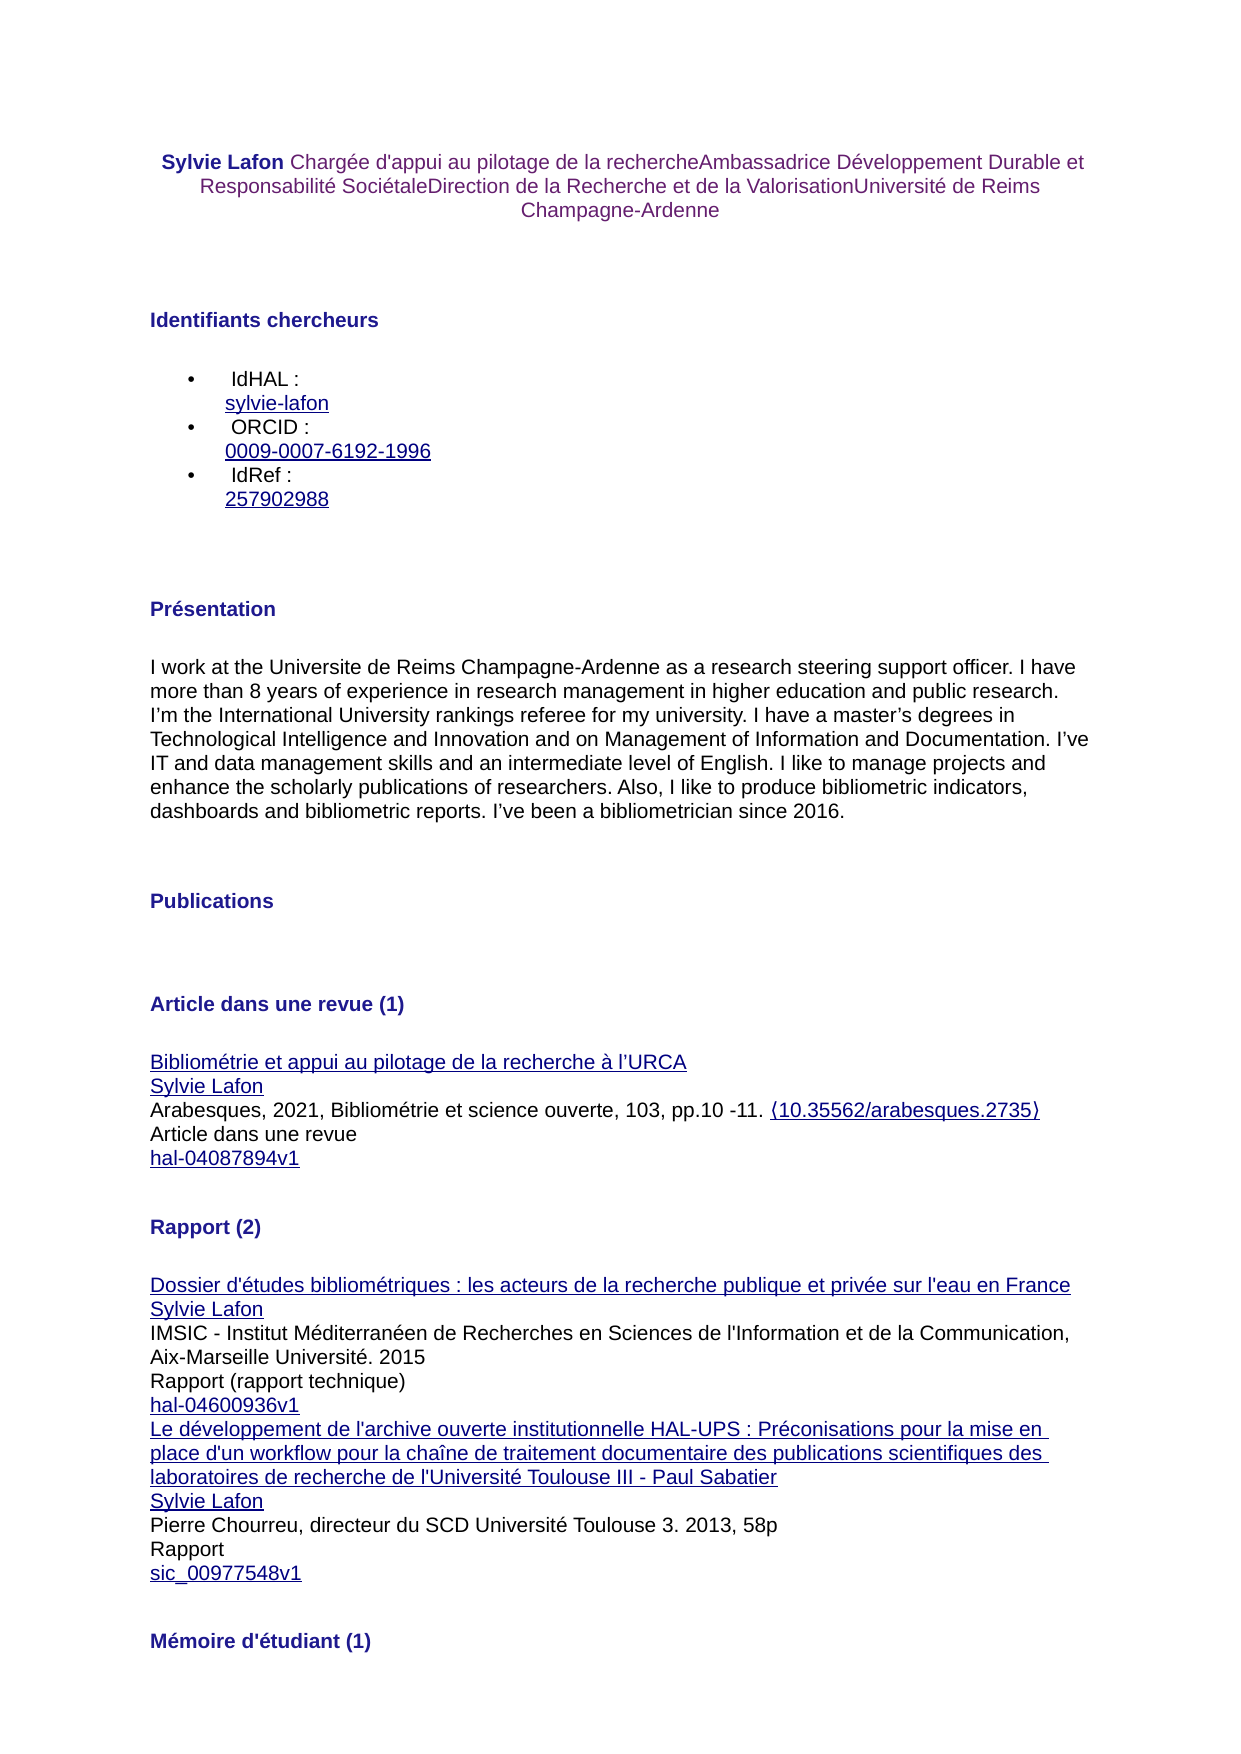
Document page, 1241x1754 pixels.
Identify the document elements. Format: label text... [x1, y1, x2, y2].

table_header Bibliométrie et appui au pilotage de la recherche à l’URCA Sylvie Lafon Arabesques, 2021, Bibliométrie et science ouverte, 103, pp.10 -11. ⟨10.35562/arabesques.2735⟩ Article dans une revue hal-04087894v1 [150, 1050, 1090, 1170]
subtitle Sylvie Lafon Chargée d'appui au pilotage de la rechercheAmbassadrice Développement Durable et Responsabilité SociétaleDirection de la Recherche et de la ValorisationUniversité de Reims Champagne-Ardenne [150, 150, 1090, 222]
table_header Dossier d'études bibliométriques : les acteurs de la recherche publique et privée sur l'eau en France Sylvie Lafon IMSIC - Institut Méditerranéen de Recherches en Sciences de l'Information et de la Communication, Aix-Marseille Université. 2015 Rapport (rapport technique) hal-04600936v1 [150, 1273, 1090, 1417]
subtitle Présentation [150, 597, 1090, 621]
table_cell Le développement de l'archive ouverte institutionnelle HAL-UPS : Préconisations pour la mise en place d'un workflow pour la chaîne de traitement documentaire des publications scientifiques des laboratoires de recherche de l'Université Toulouse III - Paul Sabatier Sylvie Lafon Pierre Chourreu, directeur du SCD Université Toulouse 3. 2013, 58p Rapport sic_00977548v1 [150, 1417, 1090, 1584]
subtitle Article dans une revue (1) [150, 992, 1090, 1016]
list sylvie-lafon [187, 391, 1090, 414]
list 0009-0007-6192-1996 [187, 438, 1090, 462]
list IdRef : [187, 462, 1090, 486]
list ORCID : [187, 414, 1090, 438]
subtitle Identifiants chercheurs [150, 308, 1090, 332]
list IdHAL : [187, 367, 1090, 391]
subtitle Mémoire d'étudiant (1) [150, 1629, 1090, 1653]
subtitle Publications [150, 888, 1090, 912]
text I work at the Universite de Reims Champagne-Ardenne as a research steering support officer. I have more than 8 years of experience in research management in higher education and public research. I’m the International University rankings referee for my university. I have a master’s degrees in Technological Intelligence and Innovation and on Management of Information and Documentation. I’ve IT and data management skills and an intermediate level of English. I like to manage projects and enhance the scholarly publications of researchers. Also, I like to produce bibliometric indicators, dashboards and bibliometric reports. I’ve been a bibliometrician since 2016. [150, 655, 1090, 823]
list 257902988 [187, 486, 1090, 510]
subtitle Rapport (2) [150, 1214, 1090, 1238]
